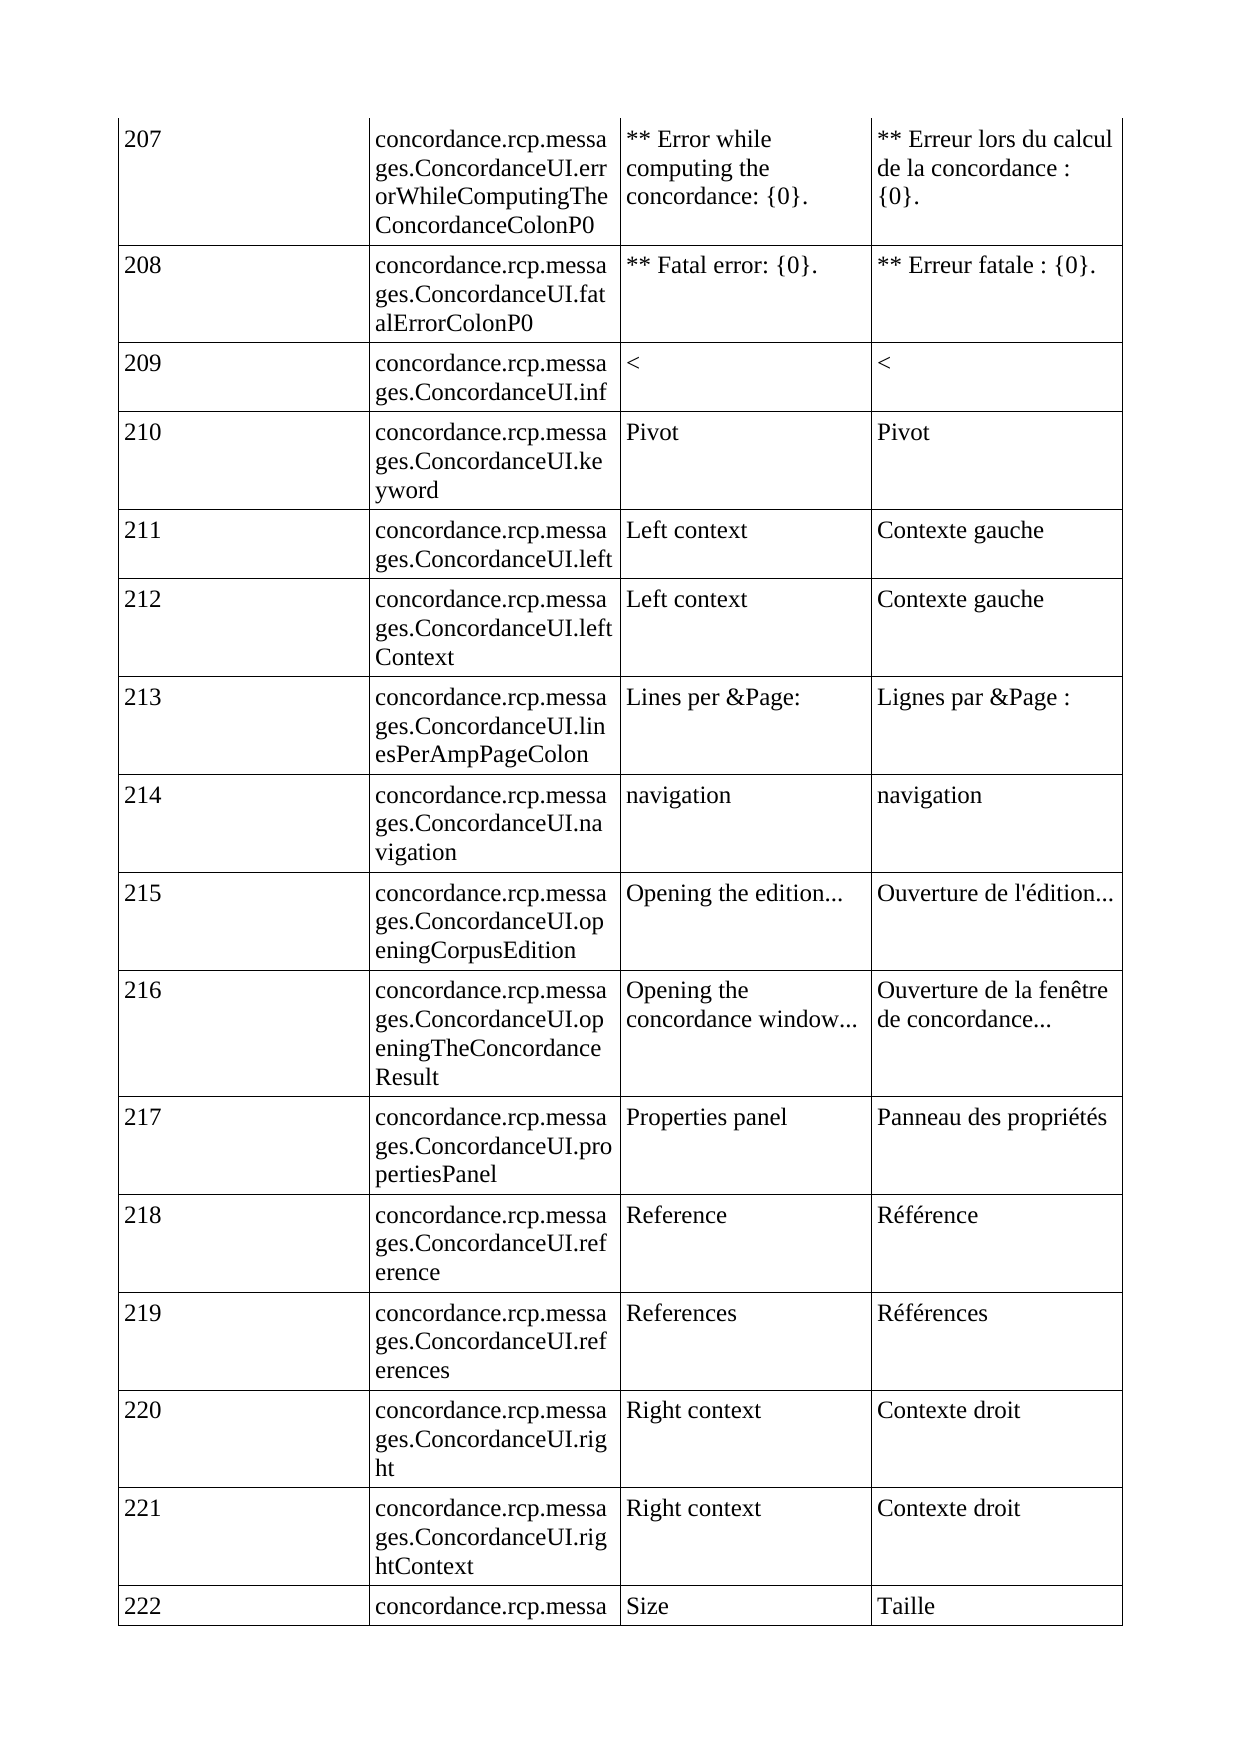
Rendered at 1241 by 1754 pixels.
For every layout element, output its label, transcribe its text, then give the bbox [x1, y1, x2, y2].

table_cell 221 [119, 1488, 369, 1585]
table_cell concordance.rcp.messages.ConcordanceUI.openingCorpusEdition [370, 873, 620, 970]
table_cell ** Erreur fatale : {0}. [872, 246, 1122, 342]
table_cell Ouverture de l'édition... [872, 873, 1122, 970]
table_cell 213 [119, 677, 369, 774]
table_cell 216 [119, 971, 369, 1096]
table_cell Properties panel [621, 1097, 871, 1194]
table_cell 212 [119, 579, 369, 676]
table_cell concordance.rcp.messages.ConcordanceUI.rightContext [370, 1488, 620, 1585]
table_cell Left context [621, 510, 871, 578]
table_cell concordance.rcp.messages.ConcordanceUI.right [370, 1391, 620, 1487]
table_cell concordance.rcp.messages.ConcordanceUI.linesPerAmpPageColon [370, 677, 620, 774]
table_cell Pivot [872, 412, 1122, 509]
table_cell ** Erreur lors du calcul de la concordance : {0}. [872, 118, 1122, 245]
table_cell 217 [119, 1097, 369, 1194]
table_cell 207 [119, 118, 369, 245]
table_cell Contexte droit [872, 1488, 1122, 1585]
table_cell concordance.rcp.messages.ConcordanceUI.fatalErrorColonP0 [370, 246, 620, 342]
table_cell Right context [621, 1391, 871, 1487]
table_cell 215 [119, 873, 369, 970]
table_cell Right context [621, 1488, 871, 1585]
table_cell Références [872, 1293, 1122, 1390]
table_cell 211 [119, 510, 369, 578]
table_cell < [872, 343, 1122, 411]
table_cell 210 [119, 412, 369, 509]
table_cell Size [621, 1586, 871, 1625]
table_cell Ouverture de la fenêtre de concordance... [872, 971, 1122, 1096]
table_cell navigation [872, 775, 1122, 872]
table_cell concordance.rcp.messages.ConcordanceUI.left [370, 510, 620, 578]
table_cell Contexte gauche [872, 510, 1122, 578]
table_cell Pivot [621, 412, 871, 509]
table_cell Panneau des propriétés [872, 1097, 1122, 1194]
table_cell concordance.rcp.messages.ConcordanceUI.keyword [370, 412, 620, 509]
table_cell 222 [119, 1586, 369, 1625]
table_cell ** Fatal error: {0}. [621, 246, 871, 342]
table_cell Lines per &Page: [621, 677, 871, 774]
table_cell concordance.rcp.messages.ConcordanceUI.propertiesPanel [370, 1097, 620, 1194]
table_cell 218 [119, 1195, 369, 1292]
table_cell concordance.rcp.messages.ConcordanceUI.leftContext [370, 579, 620, 676]
table_cell Reference [621, 1195, 871, 1292]
table_cell Contexte gauche [872, 579, 1122, 676]
table_cell 214 [119, 775, 369, 872]
table_cell References [621, 1293, 871, 1390]
table_cell concordance.rcp.messages.ConcordanceUI.navigation [370, 775, 620, 872]
table_cell concordance.rcp.messa [370, 1586, 620, 1625]
table_cell Opening the concordance window... [621, 971, 871, 1096]
table_cell 220 [119, 1391, 369, 1487]
table_cell Lignes par &Page : [872, 677, 1122, 774]
table_cell < [621, 343, 871, 411]
table_cell navigation [621, 775, 871, 872]
table_cell ** Error while computing the concordance: {0}. [621, 118, 871, 245]
table_cell Taille [872, 1586, 1122, 1625]
table_cell Contexte droit [872, 1391, 1122, 1487]
table_cell Référence [872, 1195, 1122, 1292]
table_cell concordance.rcp.messages.ConcordanceUI.references [370, 1293, 620, 1390]
table_cell 219 [119, 1293, 369, 1390]
table_cell 208 [119, 246, 369, 342]
table_cell Opening the edition... [621, 873, 871, 970]
table_cell concordance.rcp.messages.ConcordanceUI.reference [370, 1195, 620, 1292]
table_cell concordance.rcp.messages.ConcordanceUI.inf [370, 343, 620, 411]
table_cell 209 [119, 343, 369, 411]
table_cell Left context [621, 579, 871, 676]
table_cell concordance.rcp.messages.ConcordanceUI.openingTheConcordanceResult [370, 971, 620, 1096]
table_cell concordance.rcp.messages.ConcordanceUI.errorWhileComputingTheConcordanceColonP0 [370, 118, 620, 245]
